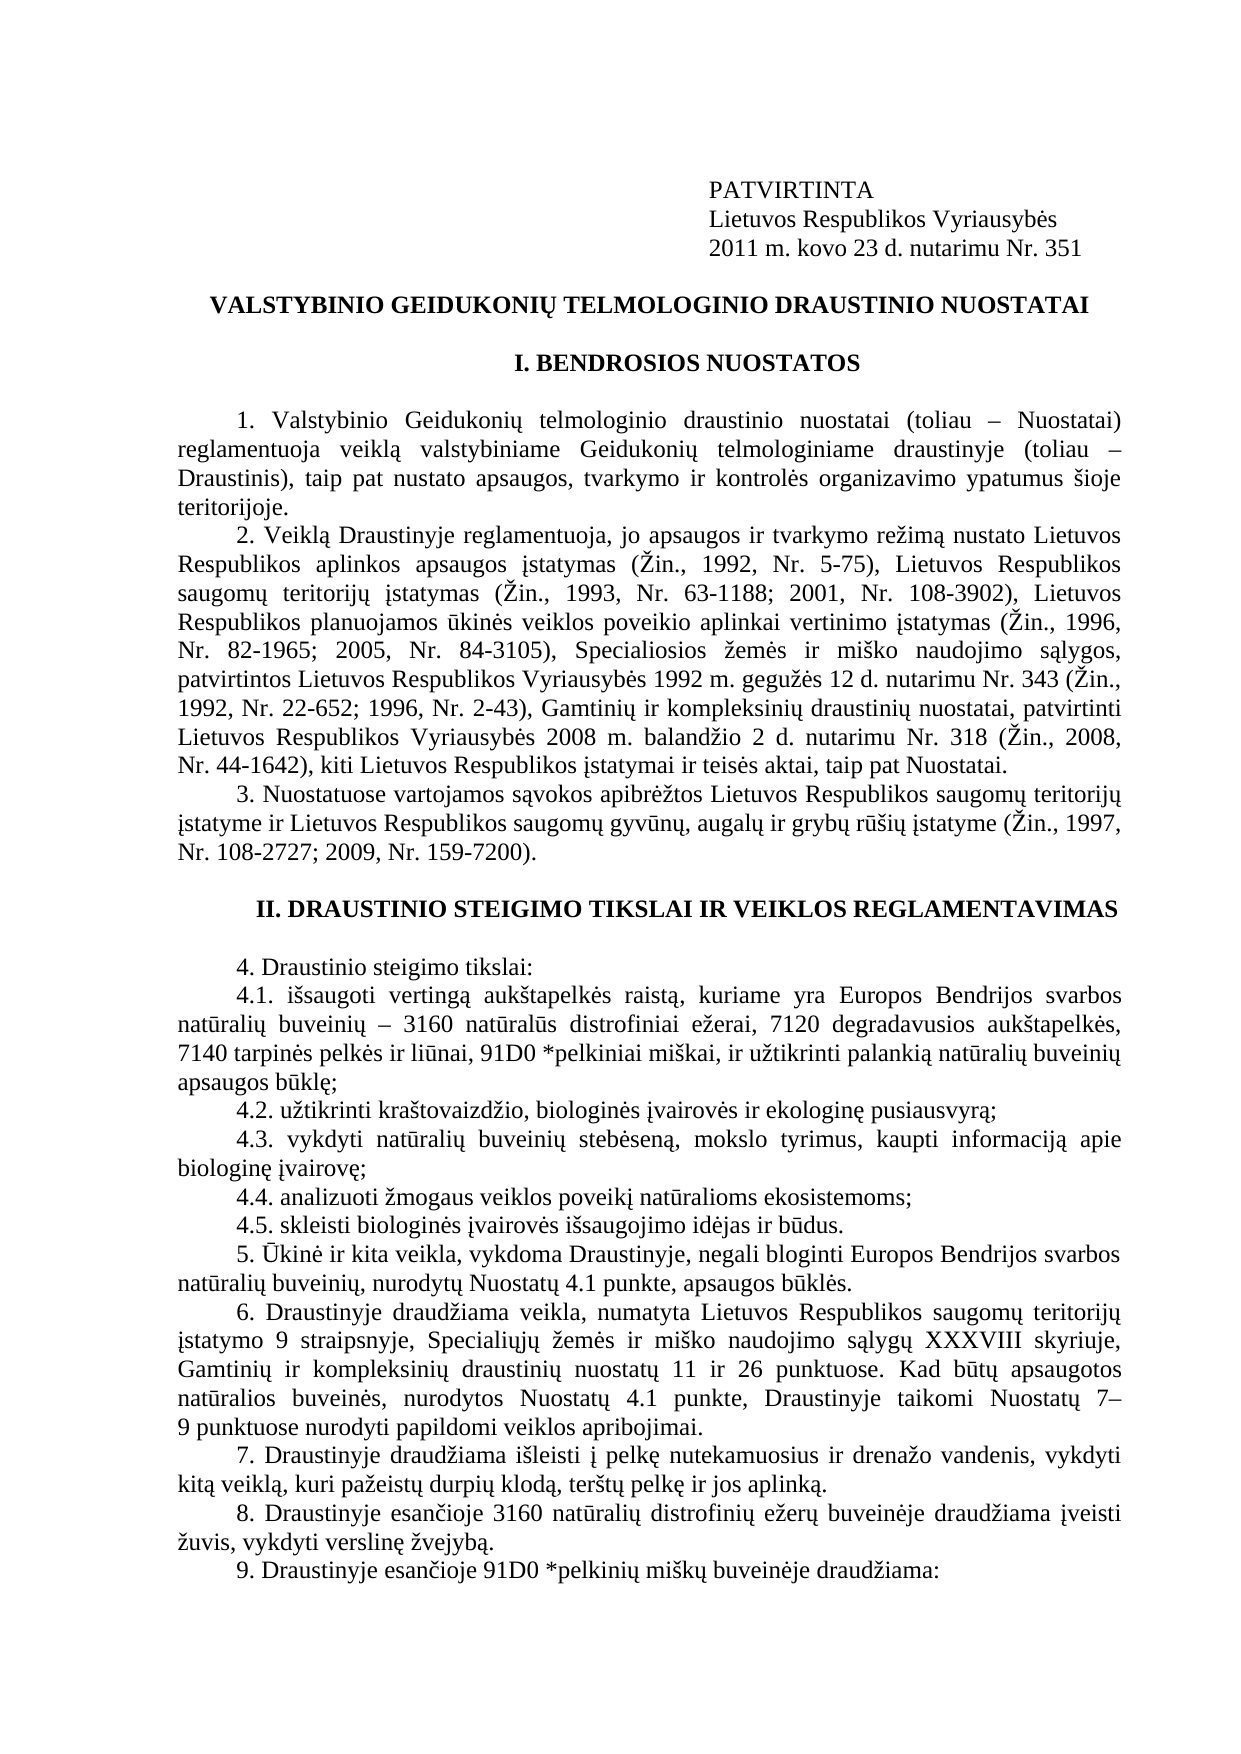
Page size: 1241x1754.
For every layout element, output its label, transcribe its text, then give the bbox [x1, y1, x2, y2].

text 4. Draustinio steigimo tikslai: [177, 952, 1122, 981]
text 2011 m. kovo 23 d. nutarimu Nr. 351 [177, 233, 1122, 262]
text 2. Veiklą Draustinyje reglamentuoja, jo apsaugos ir tvarkymo režimą nustato Lietuvos Respublikos aplinkos apsaugos įstatymas (Žin., 1992, Nr. 5-75), Lietuvos Respublikos saugomų teritorijų įstatymas (Žin., 1993, Nr. 63-1188; 2001, Nr. 108-3902), Lietuvos Respublikos planuojamos ūkinės veiklos poveikio aplinkai vertinimo įstatymas (Žin., 1996, Nr. 82-1965; 2005, Nr. 84-3105), Specialiosios žemės ir miško naudojimo sąlygos, patvirtintos Lietuvos Respublikos Vyriausybės 1992 m. gegužės 12 d. nutarimu Nr. 343 (Žin., 1992, Nr. 22-652; 1996, Nr. 2-43), Gamtinių ir kompleksinių draustinių nuostatai, patvirtinti Lietuvos Respublikos Vyriausybės 2008 m. balandžio 2 d. nutarimu Nr. 318 (Žin., 2008, Nr. 44-1642), kiti Lietuvos Respublikos įstatymai ir teisės aktai, taip pat Nuostatai. [177, 521, 1122, 779]
text Patvirtinta [177, 176, 1122, 204]
text I. BENDROSIOS NUOSTATOS [252, 348, 1122, 377]
text VALSTYBINIO GEIDUKONIŲ TELMOLOGINIO DRAUSTINIO NUOSTATAI [177, 291, 1122, 319]
text 5. Ūkinė ir kita veikla, vykdoma Draustinyje, negali bloginti Europos Bendrijos svarbos natūralių buveinių, nurodytų Nuostatų 4.1 punkte, apsaugos būklės. [177, 1239, 1122, 1297]
text 3. Nuostatuose vartojamos sąvokos apibrėžtos Lietuvos Respublikos saugomų teritorijų įstatyme ir Lietuvos Respublikos saugomų gyvūnų, augalų ir grybų rūšių įstatyme (Žin., 1997, Nr. 108-2727; 2009, Nr. 159-7200). [177, 779, 1122, 866]
text 6. Draustinyje draudžiama veikla, numatyta Lietuvos Respublikos saugomų teritorijų įstatymo 9 straipsnyje, Specialiųjų žemės ir miško naudojimo sąlygų XXXVIII skyriuje, Gamtinių ir kompleksinių draustinių nuostatų 11 ir 26 punktuose. Kad būtų apsaugotos natūralios buveinės, nurodytos Nuostatų 4.1 punkte, Draustinyje taikomi Nuostatų 7–9 punktuose nurodyti papildomi veiklos apribojimai. [177, 1297, 1122, 1441]
text 1. Valstybinio Geidukonių telmologinio draustinio nuostatai (toliau – Nuostatai) reglamentuoja veiklą valstybiniame Geidukonių telmologiniame draustinyje (toliau – Draustinis), taip pat nustato apsaugos, tvarkymo ir kontrolės organizavimo ypatumus šioje teritorijoje. [177, 406, 1122, 521]
text 4.4. analizuoti žmogaus veiklos poveikį natūralioms ekosistemoms; [177, 1182, 1122, 1211]
text II. DRAUSTINIO STEIGIMO TIKSLAI IR VEIKLOS REGLAMENTAVIMAS [252, 894, 1122, 923]
text 4.1. išsaugoti vertingą aukštapelkės raistą, kuriame yra Europos Bendrijos svarbos natūralių buveinių – 3160 natūralūs distrofiniai ežerai, 7120 degradavusios aukštapelkės, 7140 tarpinės pelkės ir liūnai, 91D0 *pelkiniai miškai, ir užtikrinti palankią natūralių buveinių apsaugos būklę; [177, 981, 1122, 1096]
text 7. Draustinyje draudžiama išleisti į pelkę nutekamuosius ir drenažo vandenis, vykdyti kitą veiklą, kuri pažeistų durpių klodą, terštų pelkę ir jos aplinką. [177, 1441, 1122, 1498]
text Lietuvos Respublikos Vyriausybės [177, 204, 1122, 233]
text 4.5. skleisti biologinės įvairovės išsaugojimo idėjas ir būdus. [177, 1211, 1122, 1239]
text 4.3. vykdyti natūralių buveinių stebėseną, mokslo tyrimus, kaupti informaciją apie biologinę įvairovę; [177, 1124, 1122, 1182]
text 9. Draustinyje esančioje 91D0 *pelkinių miškų buveinėje draudžiama: [177, 1556, 1122, 1584]
text 4.2. užtikrinti kraštovaizdžio, biologinės įvairovės ir ekologinę pusiausvyrą; [177, 1096, 1122, 1124]
text 8. Draustinyje esančioje 3160 natūralių distrofinių ežerų buveinėje draudžiama įveisti žuvis, vykdyti verslinę žvejybą. [177, 1498, 1122, 1556]
